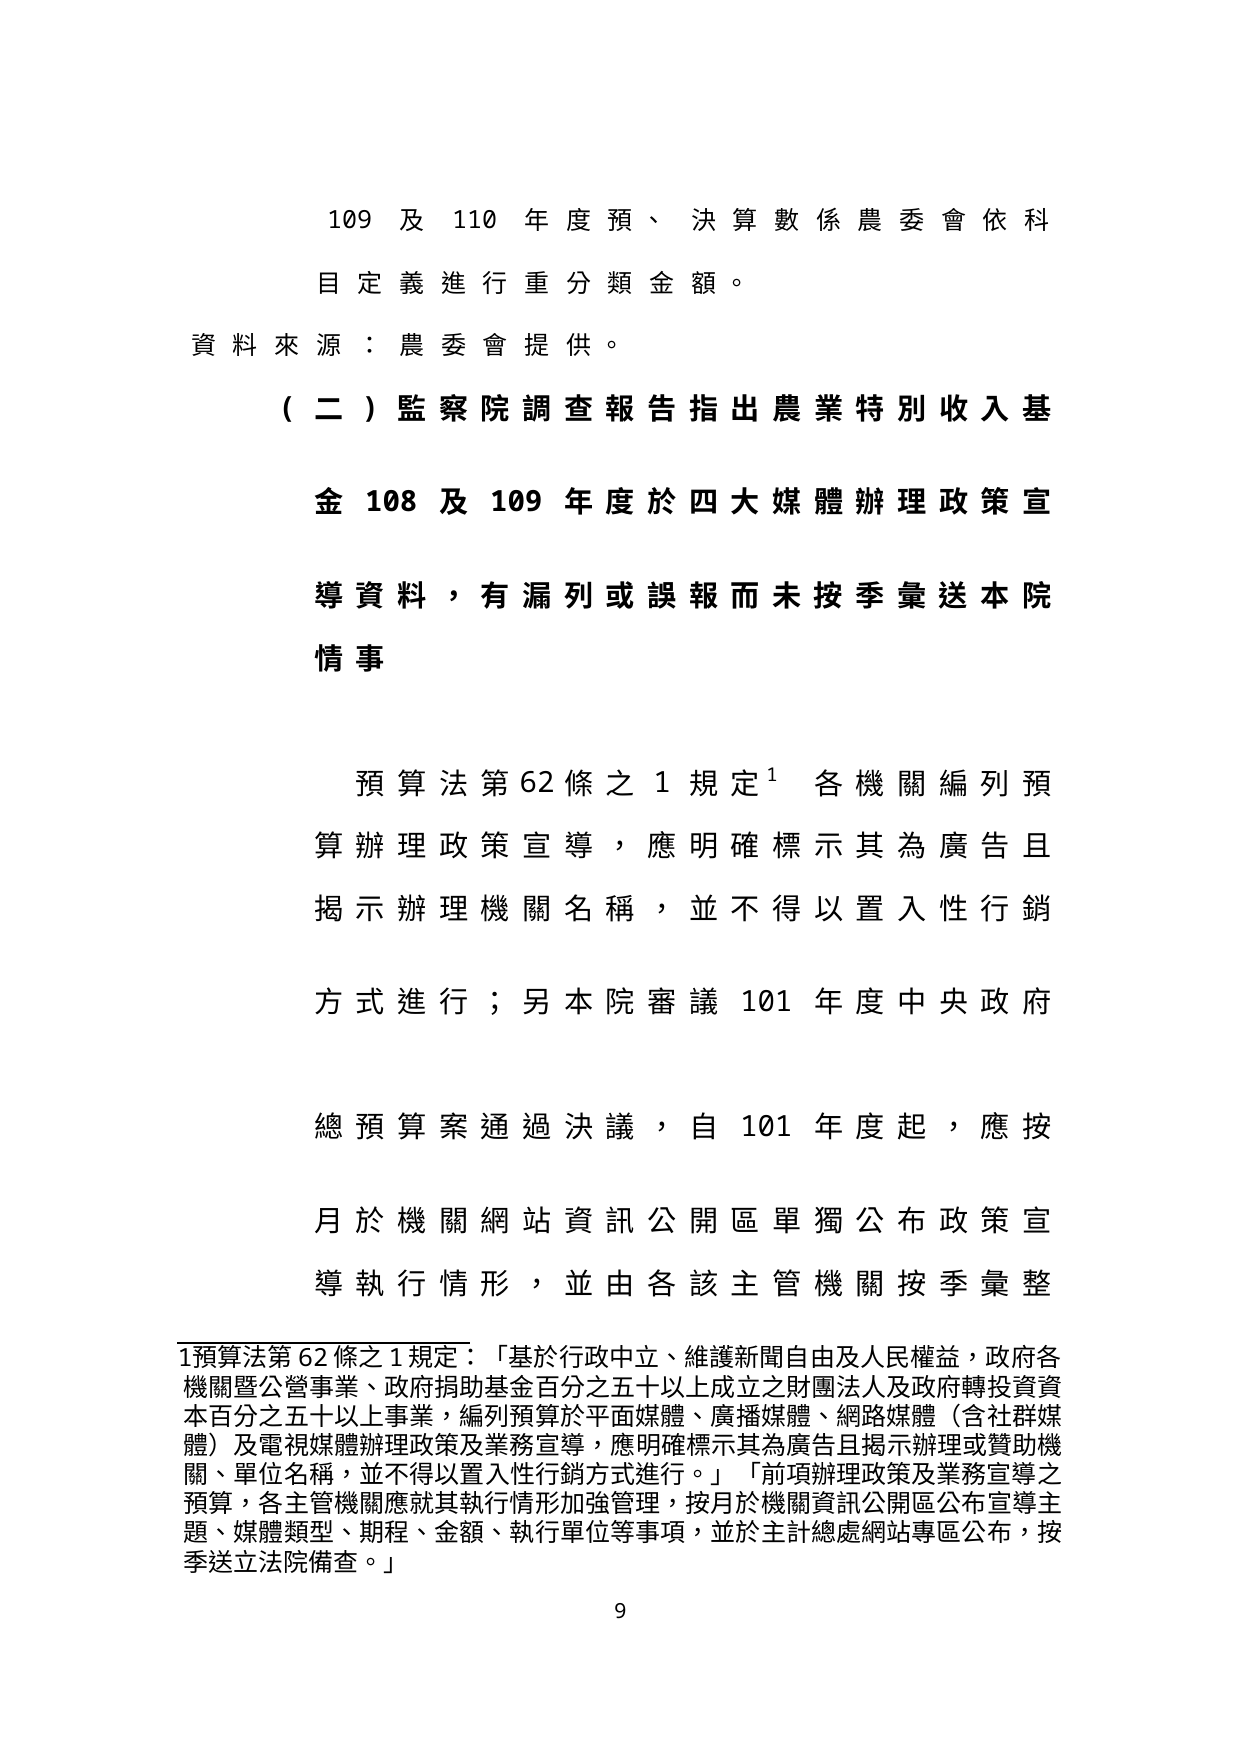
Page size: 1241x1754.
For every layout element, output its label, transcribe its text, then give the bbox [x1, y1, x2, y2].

text (二)監察院調查報告指出農業特別收入基金108及109年度於四大媒體辦理政策宣導資料，有漏列或誤報而未按季彙送本院情事 [242, 365, 1058, 677]
text 說 明：行政院主計總處係自111年度預算案增訂「媒體政策及業務宣導費」科目，109及110年度預、決算數係農委會依科目定義進行重分類金額。 [178, 177, 1058, 302]
text 資料來源：農委會提供。 [168, 302, 1058, 365]
text 預算法第62條之1規定各機關編列預算辦理政策宣導，應明確標示其為廣告且揭示辦理機關名稱，並不得以置入性行銷方式進行；另本院審議101年度中央政府總預算案通過決議，自101年度起，應按月於機關網站資訊公開區單獨公布政策宣導執行情形，並由各該主管機關按季彙整送本院。依監察院110年4月9日公告之110財調0003號調查報告指出：農委會及所屬機關於平面媒體、網路媒體、廣播媒體及電視媒體辦理之政策宣導案件，108及109年度有部分案件漏列或誤報而未按季彙送立法院；據農委會提供資料，其中以農業特別收入基金預算支應者包括動植物防疫檢疫局以農產品受進口損害救助基金辦理之108及109年度「防檢疫政策整合行銷案」，及水土保持局與農委會以農村再生基金辦理之「農村再生執行成果展現與宣導計畫」與108年度「食農教育整合行銷案」採購案，金額合計777萬3千元（詳表3），允宜檢討改善。 [271, 677, 1058, 1302]
text 預算法第62條之1規定：「基於行政中立、維護新聞自由及人民權益，政府各機關暨公營事業、政府捐助基金百分之五十以上成立之財團法人及政府轉投資資本百分之五十以上事業，編列預算於平面媒體、廣播媒體、網路媒體（含社群媒體）及電視媒體辦理政策及業務宣導，應明確標示其為廣告且揭示辦理或贊助機關、單位名稱，並不得以置入性行銷方式進行。」「前項辦理政策及業務宣導之預算，各主管機關應就其執行情形加強管理，按月於機關資訊公開區公布宣導主題、媒體類型、期程、金額、執行單位等事項，並於主計總處網站專區公布，按季送立法院備查。」 [177, 1343, 1063, 1577]
